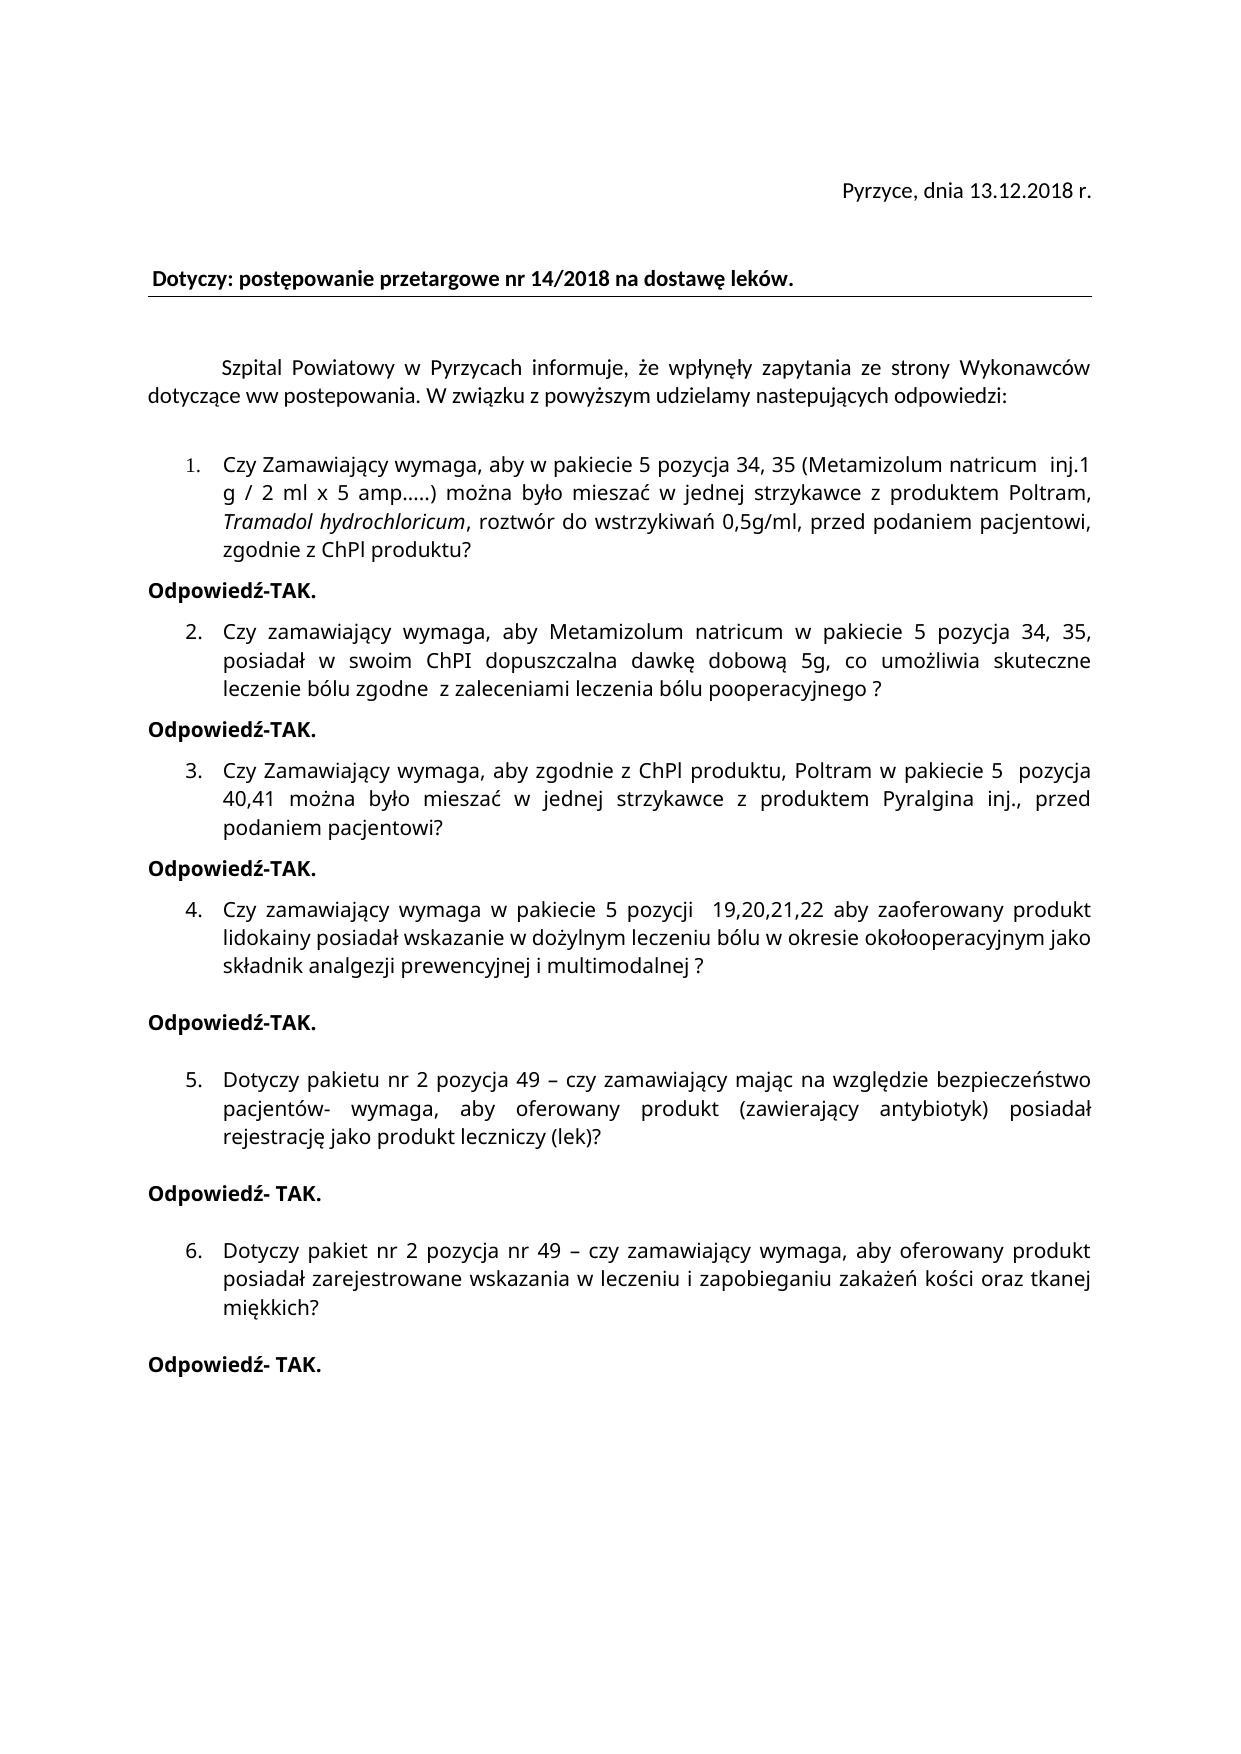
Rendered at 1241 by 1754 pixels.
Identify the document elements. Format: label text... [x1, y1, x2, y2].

list Czy Zamawiający wymaga, aby zgodnie z ChPl produktu, Poltram w pakiecie 5 pozycja 40,41 można było mieszać w jednej strzykawce z produktem Pyralgina inj., przed podaniem pacjentowi? [185, 756, 1092, 841]
list Dotyczy pakietu nr 2 pozycja 49 – czy zamawiający mając na względzie bezpieczeństwo pacjentów- wymaga, aby oferowany produkt (zawierający antybiotyk) posiadał rejestrację jako produkt leczniczy (lek)? [185, 1065, 1092, 1151]
text Dotyczy: postępowanie przetargowe nr 14/2018 na dostawę leków. [148, 260, 1092, 296]
text Odpowiedź-TAK. [148, 854, 1092, 882]
list Dotyczy pakiet nr 2 pozycja nr 49 – czy zamawiający wymaga, aby oferowany produkt posiadał zarejestrowane wskazania w leczeniu i zapobieganiu zakażeń kości oraz tkanej miękkich? [185, 1236, 1092, 1321]
list Czy zamawiający wymaga, aby Metamizolum natricum w pakiecie 5 pozycja 34, 35, posiadał w swoim ChPI dopuszczalna dawkę dobową 5g, co umożliwia skuteczne leczenie bólu zgodne z zaleceniami leczenia bólu pooperacyjnego ? [185, 617, 1092, 703]
list Czy zamawiający wymaga w pakiecie 5 pozycji 19,20,21,22 aby zaoferowany produkt lidokainy posiadał wskazanie w dożylnym leczeniu bólu w okresie okołooperacyjnym jako składnik analgezji prewencyjnej i multimodalnej ? [185, 895, 1092, 980]
text Odpowiedź-TAK. [148, 576, 1092, 605]
text Odpowiedź-TAK. [148, 1008, 1092, 1037]
list Czy Zamawiający wymaga, aby w pakiecie 5 pozycja 34, 35 (Metamizolum natricum inj.1 g / 2 ml x 5 amp…..) można było mieszać w jednej strzykawce z produktem Poltram, Tramadol hydrochloricum, roztwór do wstrzykiwań 0,5g/ml, przed podaniem pacjentowi, zgodnie z ChPl produktu? [185, 450, 1092, 564]
text Pyrzyce, dnia 13.12.2018 r. [148, 176, 1092, 204]
text Odpowiedź-TAK. [148, 715, 1092, 743]
text Odpowiedź- TAK. [148, 1179, 1092, 1208]
text Szpital Powiatowy w Pyrzycach informuje, że wpłynęły zapytania ze strony Wykonawców dotyczące ww postepowania. W związku z powyższym udzielamy nastepujących odpowiedzi: [148, 353, 1092, 409]
text Odpowiedź- TAK. [148, 1350, 1092, 1378]
